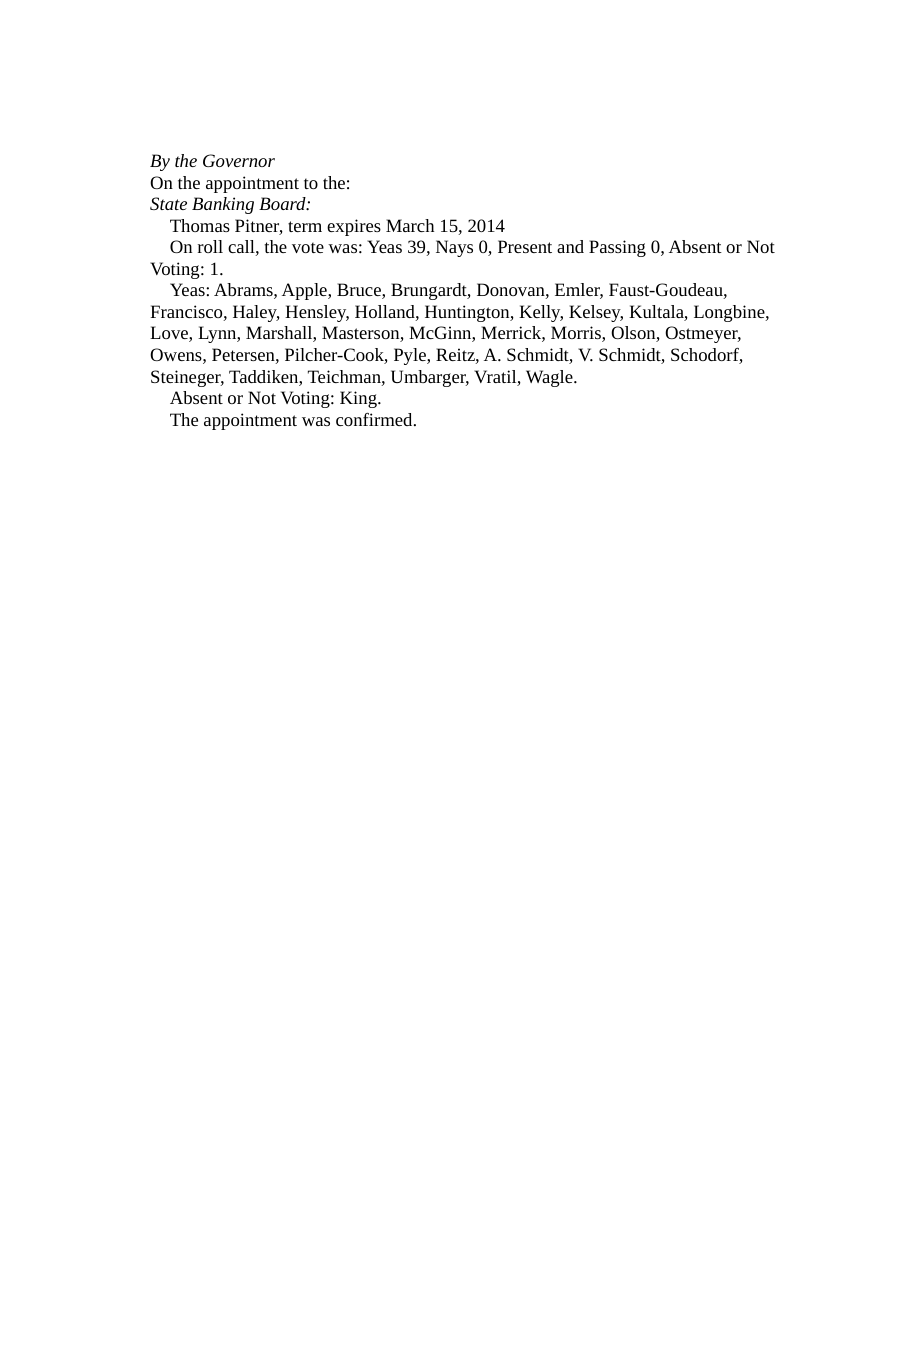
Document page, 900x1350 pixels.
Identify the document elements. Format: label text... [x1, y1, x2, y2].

text Yeas: Abrams, Apple, Bruce, Brungardt, Donovan, Emler, Faust-Goudeau, Francisco, Haley, Hensley, Holland, Huntington, Kelly, Kelsey, Kultala, Longbine, Love, Lynn, Marshall, Masterson, McGinn, Merrick, Morris, Olson, Ostmeyer, Owens, Petersen, Pilcher-Cook, Pyle, Reitz, A. Schmidt, V. Schmidt, Schodorf, Steineger, Taddiken, Teichman, Umbarger, Vratil, Wagle. [150, 279, 787, 387]
text State Banking Board: [150, 193, 787, 215]
text Thomas Pitner, term expires March 15, 2014 [150, 215, 787, 236]
text On roll call, the vote was: Yeas 39, Nays 0, Present and Passing 0, Absent or Not Voting: 1. [150, 236, 787, 279]
text The appointment was confirmed. [150, 409, 787, 430]
text By the Governor [150, 150, 787, 172]
text On the appointment to the: [150, 172, 787, 193]
text Absent or Not Voting: King. [150, 387, 787, 409]
